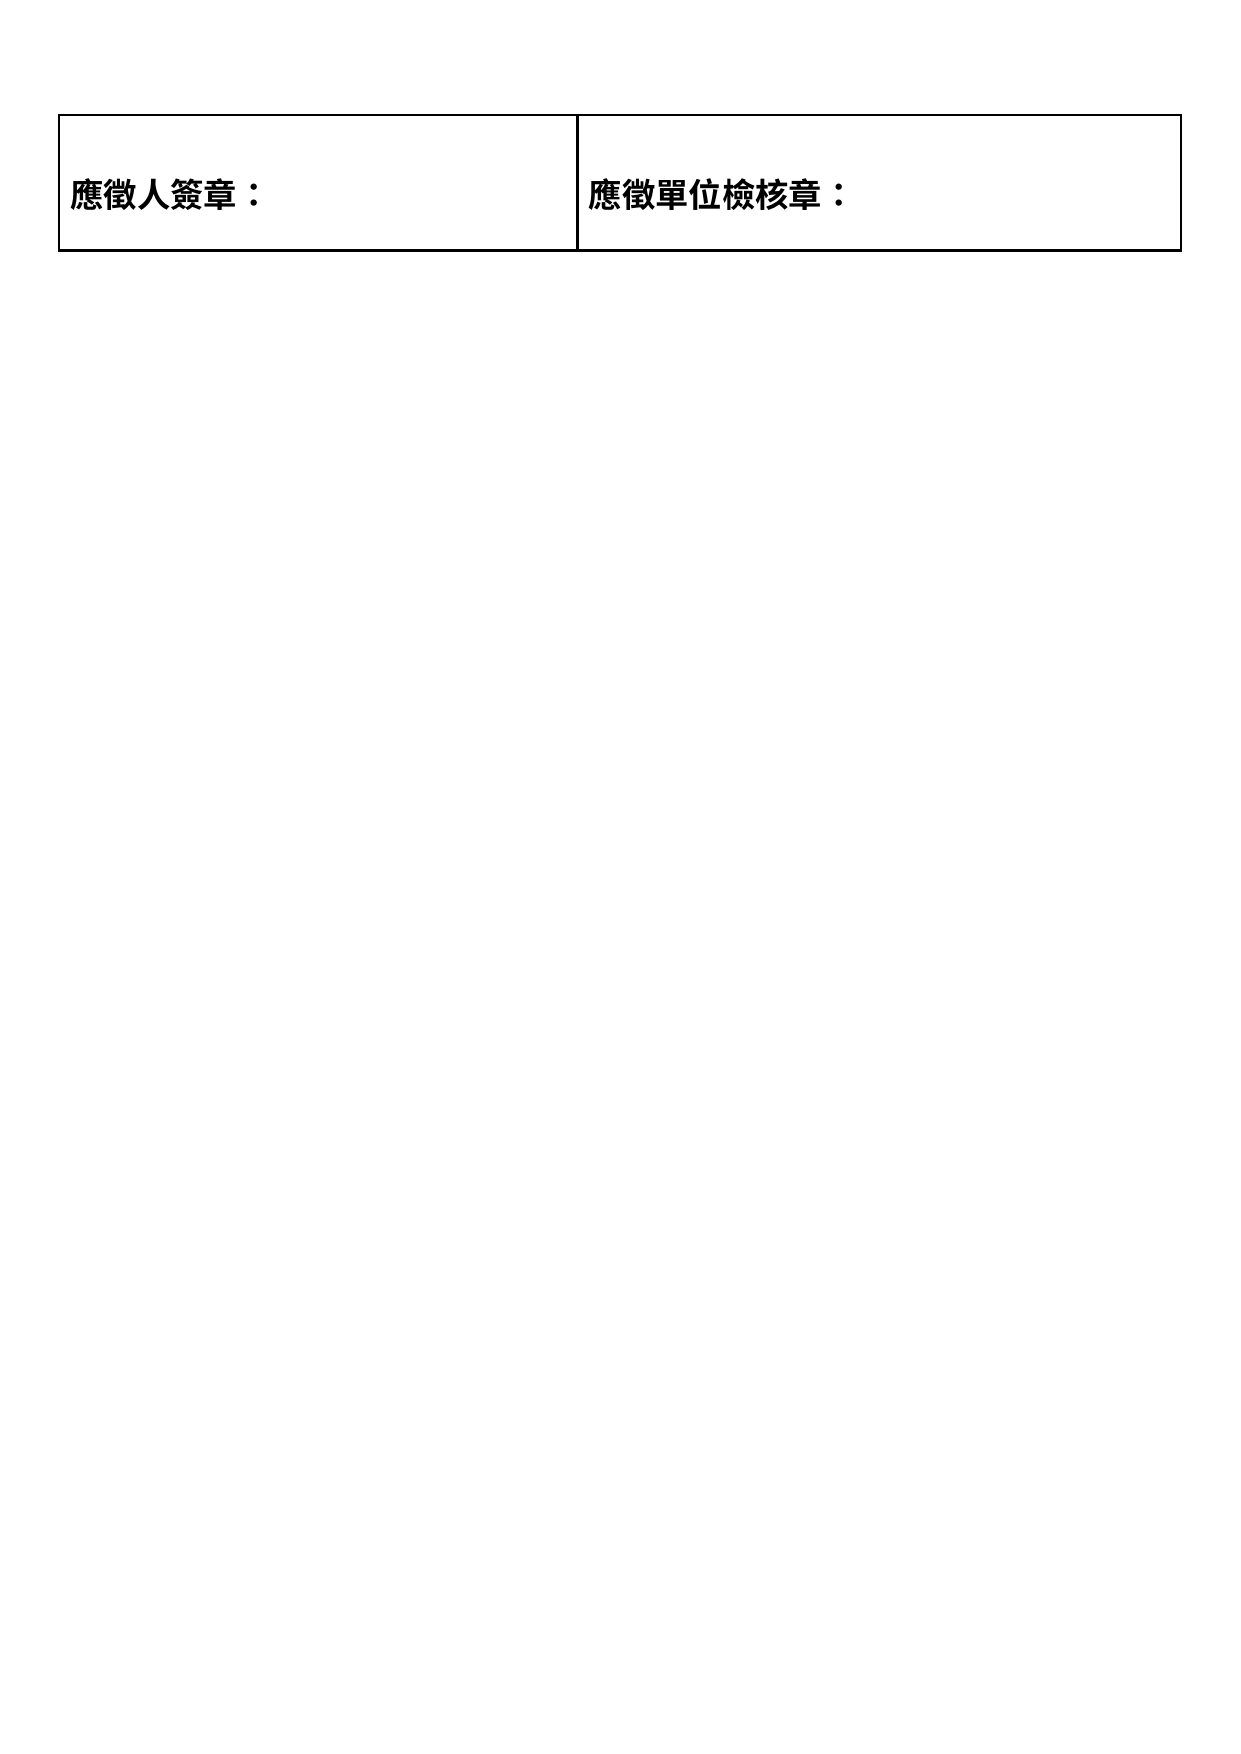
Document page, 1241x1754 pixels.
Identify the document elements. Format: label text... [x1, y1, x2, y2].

table_cell 應徵人簽章： [60, 116, 576, 249]
table_cell 應徵單位檢核章： [579, 116, 1180, 249]
